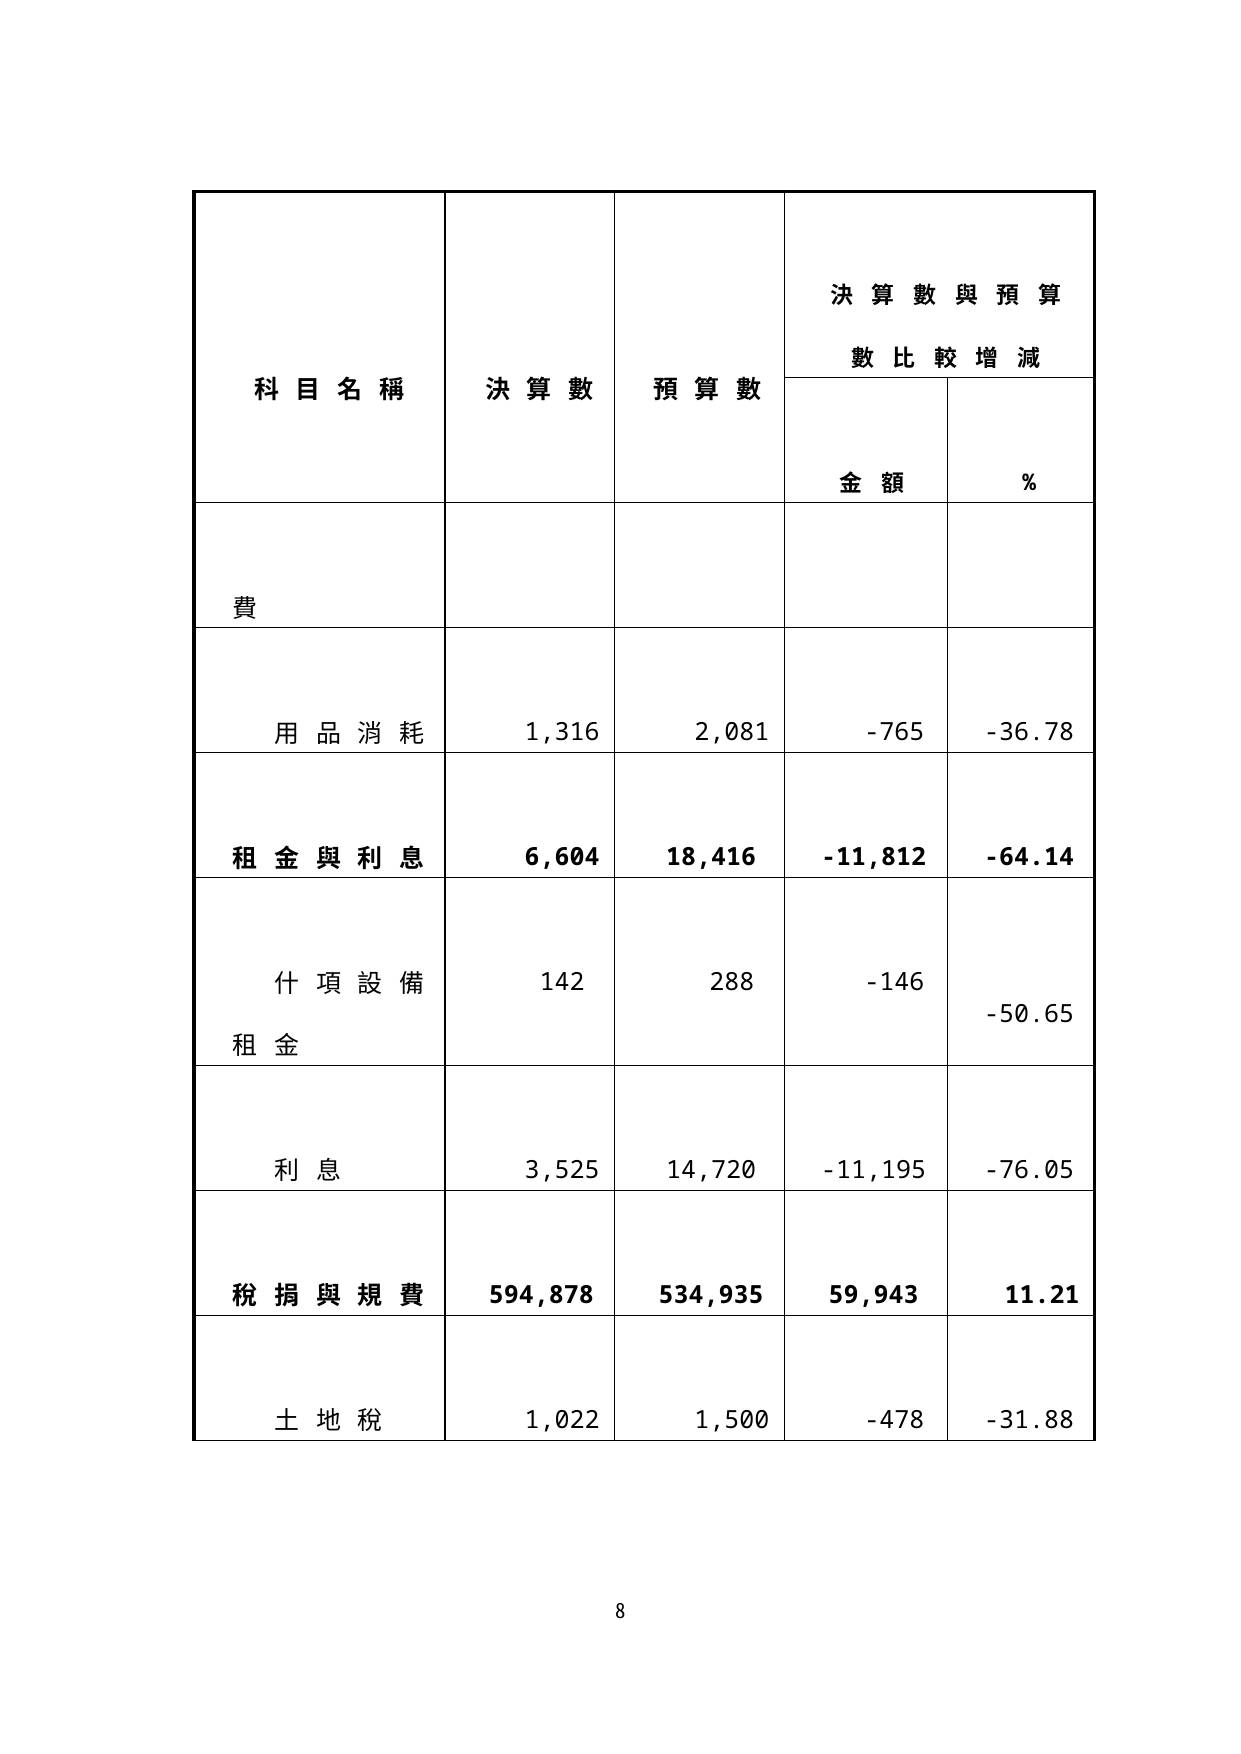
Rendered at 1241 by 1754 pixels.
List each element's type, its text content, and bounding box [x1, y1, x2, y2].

table_cell 18,416 [615, 753, 784, 877]
table_cell -765 [785, 628, 947, 752]
table_cell 租金與利息 [196, 753, 444, 877]
table_cell 用品消耗 [196, 628, 444, 752]
table_cell -11,195 [785, 1066, 947, 1189]
table_cell -478 [785, 1316, 947, 1439]
table_cell 2,081 [615, 628, 784, 752]
table_cell -64.14 [948, 753, 1093, 877]
table_cell 594,878 [446, 1191, 614, 1314]
table_cell 1,316 [446, 628, 614, 752]
table_header 預算數 [615, 193, 784, 502]
table_cell 6,604 [446, 753, 614, 877]
table_cell 288 [615, 878, 784, 1064]
table_cell -31.88 [948, 1316, 1093, 1439]
table_header 決算數與預算數比較增減 [785, 193, 1093, 377]
table_cell -11,812 [785, 753, 947, 877]
table_header 決算數 [446, 193, 614, 502]
table_cell 1,022 [446, 1316, 614, 1439]
table_cell 什項設備租金 [196, 878, 444, 1064]
table_cell [948, 503, 1093, 627]
table_cell % [948, 378, 1093, 502]
table_cell 59,943 [785, 1191, 947, 1314]
table_cell 利息 [196, 1066, 444, 1189]
table_cell 11.21 [948, 1191, 1093, 1314]
table_cell 1,500 [615, 1316, 784, 1439]
table_cell 金額 [785, 378, 947, 502]
table_cell 費 [196, 503, 444, 627]
table_cell -36.78 [948, 628, 1093, 752]
table_cell [446, 503, 614, 627]
table_cell 3,525 [446, 1066, 614, 1189]
table_cell [615, 503, 784, 627]
table_header 科目名稱 [196, 193, 444, 502]
table_cell 142 [446, 878, 614, 1064]
table_cell 534,935 [615, 1191, 784, 1314]
table_cell 稅捐與規費 [196, 1191, 444, 1314]
table_cell 14,720 [615, 1066, 784, 1189]
table_cell [785, 503, 947, 627]
table_cell 土地稅 [196, 1316, 444, 1439]
table_cell -50.65 [948, 878, 1093, 1064]
table_cell -146 [785, 878, 947, 1064]
table_cell -76.05 [948, 1066, 1093, 1189]
